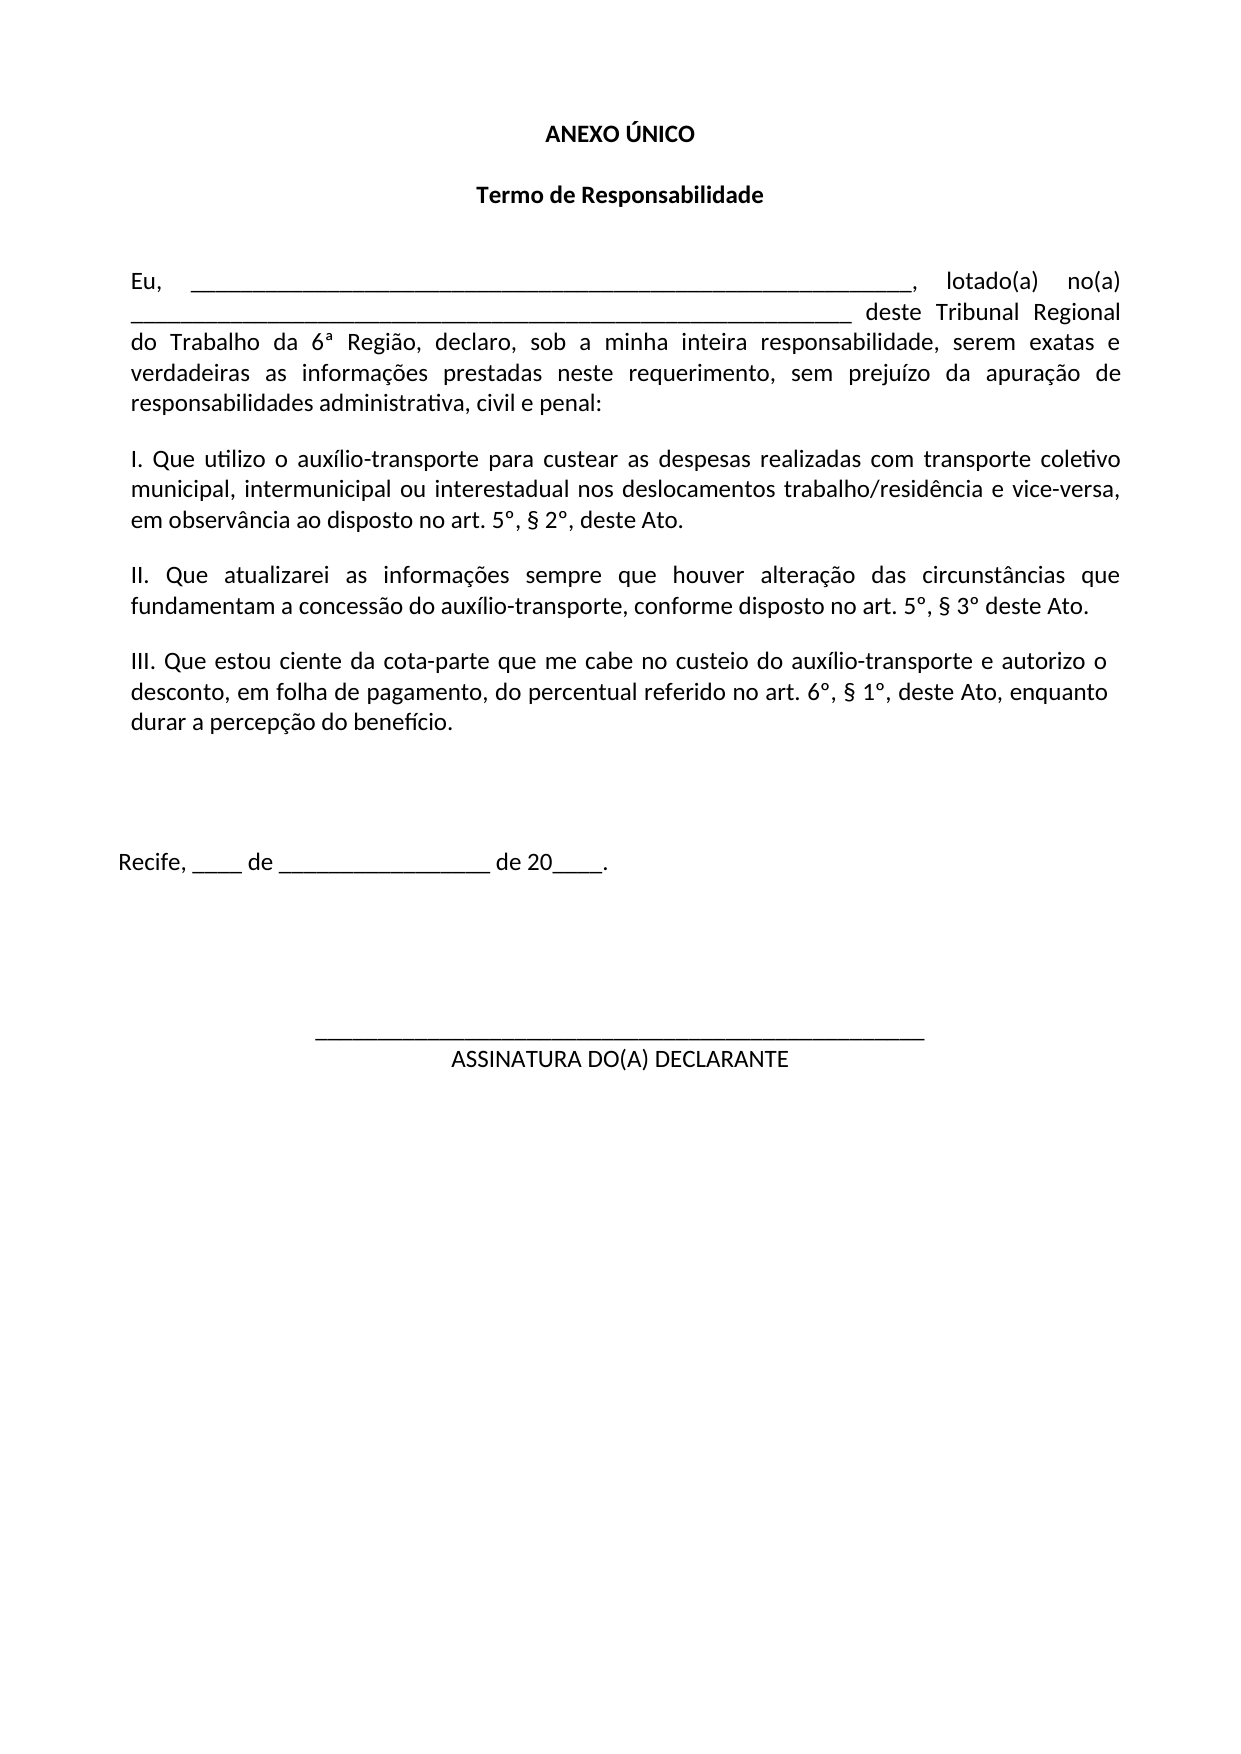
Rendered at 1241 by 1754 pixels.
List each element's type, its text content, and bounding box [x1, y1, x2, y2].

text ASSINATURA DO(A) DECLARANTE [118, 1043, 1122, 1074]
text Termo de Responsabilidade [118, 179, 1122, 210]
text II. Que atualizarei as informações sempre que houver alteração das circunstâncias que fundamentam a concessão do auxílio-transporte, conforme disposto no art. 5º, § 3º deste Ato. [131, 559, 1122, 620]
text ANEXO ÚNICO [118, 118, 1122, 149]
text I. Que utilizo o auxílio-transporte para custear as despesas realizadas com transporte coletivo municipal, intermunicipal ou interestadual nos deslocamentos trabalho/residência e vice-versa, em observância ao disposto no art. 5º, § 2º, deste Ato. [131, 443, 1122, 534]
text Eu, __________________________________________________________, lotado(a) no(a) __________________________________________________________ deste Tribunal Regional do Trabalho da 6ª Região, declaro, sob a minha inteira responsabilidade, serem exatas e verdadeiras as informações prestadas neste requerimento, sem prejuízo da apuração de responsabilidades administrativa, civil e penal: [131, 265, 1122, 418]
text III. Que estou ciente da cota-parte que me cabe no custeio do auxílio-transporte e autorizo o desconto, em folha de pagamento, do percentual referido no art. 6º, § 1º, deste Ato, enquanto durar a percepção do benefício. [131, 645, 1109, 737]
text Recife, ____ de _________________ de 20____. [118, 846, 1122, 877]
text _________________________________________________ [118, 1013, 1122, 1043]
